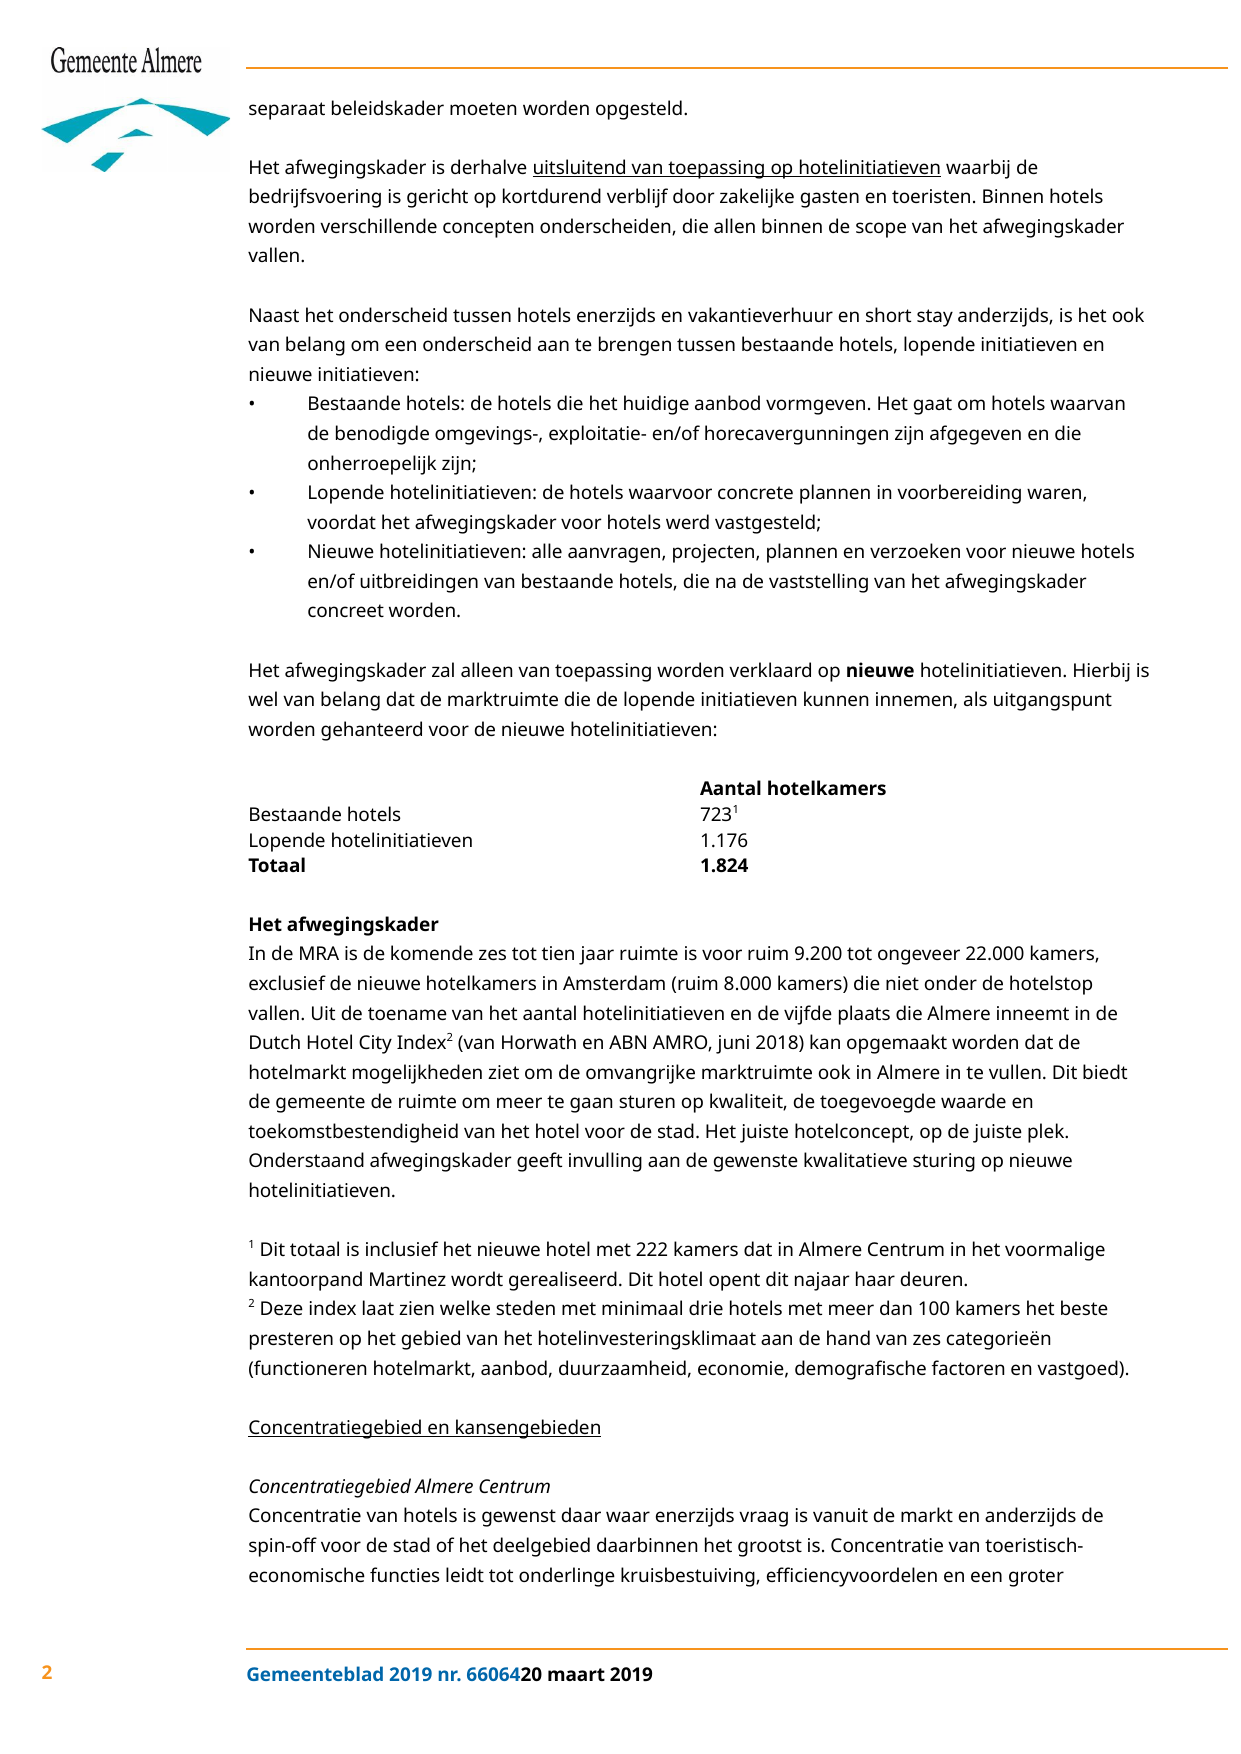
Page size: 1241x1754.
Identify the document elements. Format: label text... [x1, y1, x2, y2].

text Het afwegingskader [248, 911, 1152, 937]
text In de MRA is de komende zes tot tien jaar ruimte is voor ruim 9.200 tot ongeveer 22.000 kamers, exclusief de nieuwe hotelkamers in Amsterdam (ruim 8.000 kamers) die niet onder de hotelstop vallen. Uit de toename van het aantal hotelinitiatieven en de vijfde plaats die Almere inneemt in de Dutch Hotel City Index2 (van Horwath en ABN AMRO, juni 2018) kan opgemaakt worden dat de hotelmarkt mogelijkheden ziet om de omvangrijke marktruimte ook in Almere in te vullen. Dit biedt de gemeente de ruimte om meer te gaan sturen op kwaliteit, de toegevoegde waarde en toekomstbestendigheid van het hotel voor de stad. Het juiste hotelconcept, op de juiste plek. Onderstaand afwegingskader geeft invulling aan de gewenste kwalitatieve sturing op nieuwe hotelinitiatieven. [248, 941, 1152, 1203]
table_header [248, 775, 700, 801]
table_cell 7231 [700, 801, 1152, 827]
text Het afwegingskader is derhalve uitsluitend van toepassing op hotelinitiatieven waarbij de bedrijfsvoering is gericht op kortdurend verblijf door zakelijke gasten en toeristen. Binnen hotels worden verschillende concepten onderscheiden, die allen binnen de scope van het afwegingskader vallen. [248, 154, 1152, 268]
table_cell Bestaande hotels [248, 801, 700, 827]
text Naast het onderscheid tussen hotels enerzijds en vakantieverhuur en short stay anderzijds, is het ook van belang om een onderscheid aan te brengen tussen bestaande hotels, lopende initiatieven en nieuwe initiatieven: [248, 302, 1152, 387]
list Bestaande hotels: de hotels die het huidige aanbod vormgeven. Het gaat om hotels waarvan de benodigde omgevings-, exploitatie- en/of horecavergunningen zijn afgegeven en die onherroepelijk zijn; [248, 391, 1152, 476]
text 1 Dit totaal is inclusief het nieuwe hotel met 222 kamers dat in Almere Centrum in het voormalige kantoorpand Martinez wordt gerealiseerd. Dit hotel opent dit najaar haar deuren. [248, 1236, 1152, 1292]
table_cell 1.824 [700, 853, 1152, 878]
text 2 Deze index laat zien welke steden met minimaal drie hotels met meer dan 100 kamers het beste presteren op het gebied van het hotelinvesteringsklimaat aan de hand van zes categorieën (functioneren hotelmarkt, aanbod, duurzaamheid, economie, demografische factoren en vastgoed). [248, 1296, 1152, 1381]
text separaat beleidskader moeten worden opgesteld. [248, 95, 1152, 121]
table_header Aantal hotelkamers [700, 775, 1152, 801]
picture [41, 47, 231, 172]
table_cell Lopende hotelinitiatieven [248, 827, 700, 852]
table_cell 1.176 [700, 827, 1152, 852]
table_cell Totaal [248, 853, 700, 878]
text Concentratiegebied Almere Centrum [248, 1473, 1152, 1499]
text Concentratiegebied en kansengebieden [248, 1414, 1152, 1440]
text Concentratie van hotels is gewenst daar waar enerzijds vraag is vanuit de markt en anderzijds de spin-off voor de stad of het deelgebied daarbinnen het grootst is. Concentratie van toeristisch-economische functies leidt tot onderlinge kruisbestuiving, efficiencyvoordelen en een groter [248, 1503, 1152, 1588]
list Nieuwe hotelinitiatieven: alle aanvragen, projecten, plannen en verzoeken voor nieuwe hotels en/of uitbreidingen van bestaande hotels, die na de vaststelling van het afwegingskader concreet worden. [248, 538, 1152, 623]
list Lopende hotelinitiatieven: de hotels waarvoor concrete plannen in voorbereiding waren, voordat het afwegingskader voor hotels werd vastgesteld; [248, 479, 1152, 535]
text Het afwegingskader zal alleen van toepassing worden verklaard op nieuwe hotelinitiatieven. Hierbij is wel van belang dat de marktruimte die de lopende initiatieven kunnen innemen, als uitgangspunt worden gehanteerd voor de nieuwe hotelinitiatieven: [248, 657, 1152, 742]
